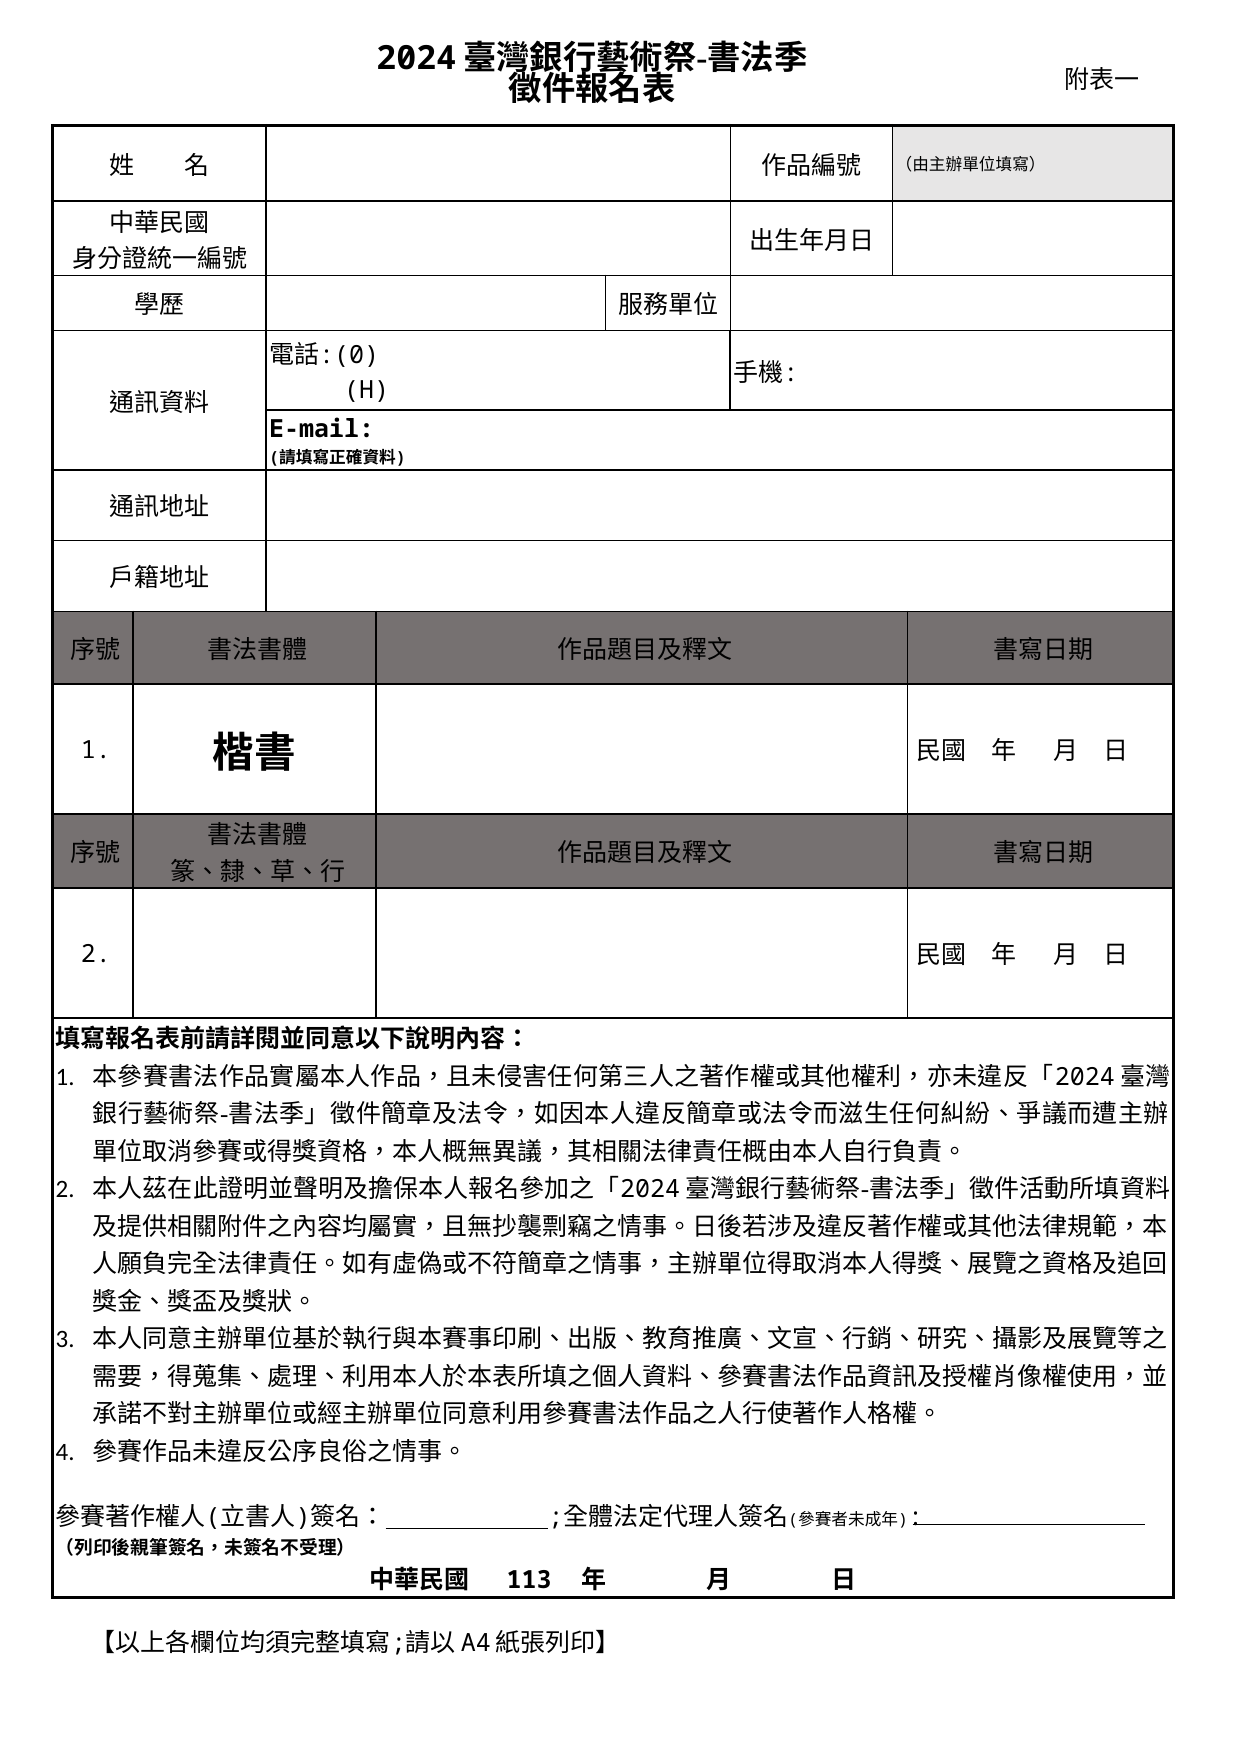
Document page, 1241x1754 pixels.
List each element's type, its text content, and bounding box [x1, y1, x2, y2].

text 【以上各欄位均須完整填寫;請以A4紙張列印】 [74, 1599, 1152, 1662]
table_cell 戶籍地址 [54, 541, 265, 611]
table_cell 填寫報名表前請詳閱並同意以下說明內容： 本參賽書法作品實屬本人作品，且未侵害任何第三人之著作權或其他權利，亦未違反「2024臺灣銀行藝術祭-書法季」徵件簡章及法令，如因本人違反簡章或法令而滋生任何糾紛、爭議而遭主辦單位取消參賽或得獎資格，本人概無異議，其相關法律責任概由本人自行負責。 本人茲在此證明並聲明及擔保本人報名參加之「2024臺灣銀行藝術祭-書法季」徵件活動所填資料及提供相關附件之內容均屬實，且無抄襲剽竊之情事。日後若涉及違反著作權或其他法律規範，本人願負完全法律責任。如有虛偽或不符簡章之情事，主辦單位得取消本人得獎、展覽之資格及追回獎金、獎盃及獎狀。 本人同意主辦單位基於執行與本賽事印刷、出版、教育推廣、文宣、行銷、研究、攝影及展覽等之需要，得蒐集、處理、利用本人於本表所填之個人資料、參賽書法作品資訊及授權肖像權使用，並承諾不對主辦單位或經主辦單位同意利用參賽書法作品之人行使著作人格權。 參賽作品未違反公序良俗之情事。 參賽著作權人(立書人)簽名： ;全體法定代理人簽名(參賽者未成年): （列印後親筆簽名，未簽名不受理） 中華民國 113 年 月 日 [54, 1019, 1172, 1596]
table_cell 民國 年 月 日 [908, 685, 1172, 813]
table_cell [377, 889, 907, 1017]
table_cell [267, 276, 605, 330]
table_header [267, 127, 730, 200]
table_header 作品編號 [731, 127, 892, 200]
table_header 姓 名 [54, 127, 265, 200]
table_cell 學歷 [54, 276, 265, 330]
table_cell [731, 276, 1172, 330]
table_cell 手機: [731, 331, 1172, 409]
table_cell [267, 541, 1172, 611]
table_cell [893, 202, 1172, 274]
table_cell 書法書體 篆、隸、草、行 [134, 815, 375, 887]
table_cell 民國 年 月 日 [908, 889, 1172, 1017]
table_cell [267, 471, 1172, 540]
table_cell 作品題目及釋文 [377, 612, 907, 683]
table_cell 書法書體 [134, 612, 375, 683]
table_cell 出生年月日 [731, 202, 892, 274]
table_cell 作品題目及釋文 [377, 815, 907, 887]
table_cell 通訊地址 [54, 471, 265, 540]
table_cell 書寫日期 [908, 612, 1172, 683]
table_cell [134, 889, 375, 1017]
table_cell 書寫日期 [908, 815, 1172, 887]
table_cell 中華民國 身分證統一編號 [54, 202, 265, 274]
table_cell 服務單位 [606, 276, 730, 330]
table_cell [267, 202, 730, 274]
table_cell [377, 685, 907, 813]
table_cell 電話:(0) (H) [267, 331, 729, 409]
table_cell 2. [54, 889, 132, 1017]
table_cell 序號 [54, 612, 132, 683]
table_cell 通訊資料 [54, 331, 265, 469]
table_cell 1. [54, 685, 132, 813]
table_header （由主辦單位填寫） [893, 127, 1172, 200]
table_cell 楷書 [134, 685, 375, 813]
table_cell 序號 [54, 815, 132, 887]
table_cell E-mail: (請填寫正確資料) [267, 411, 1172, 469]
